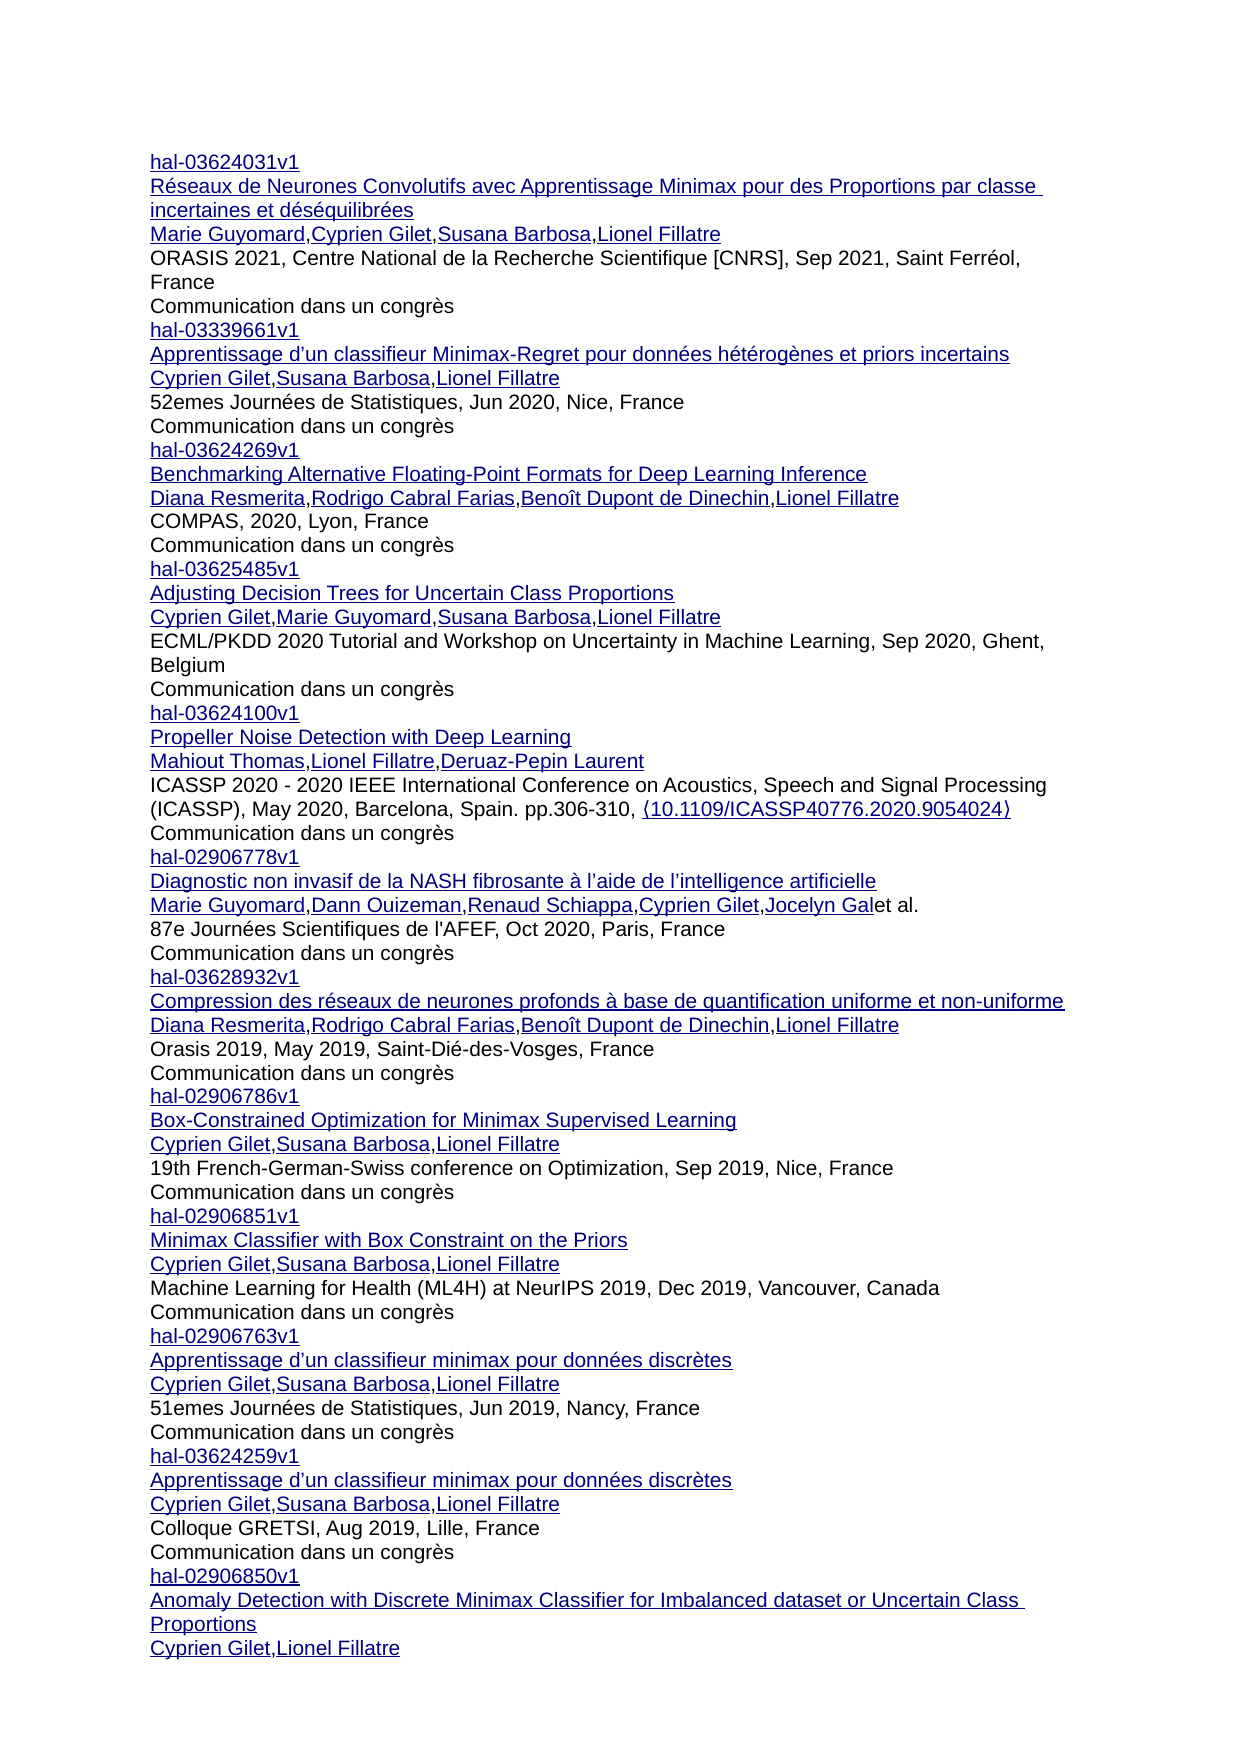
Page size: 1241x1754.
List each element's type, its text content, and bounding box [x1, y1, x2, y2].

table_cell Propeller Noise Detection with Deep Learning Mahiout Thomas,Lionel Fillatre,Deruaz-Pepin Laurent ICASSP 2020 - 2020 IEEE International Conference on Acoustics, Speech and Signal Processing (ICASSP), May 2020, Barcelona, Spain. pp.306-310, ⟨10.1109/ICASSP40776.2020.9054024⟩ Communication dans un congrès hal-02906778v1 [150, 725, 1090, 869]
table_cell Minimax Classifier with Box Constraint on the Priors Cyprien Gilet,Susana Barbosa,Lionel Fillatre Machine Learning for Health (ML4H) at NeurIPS 2019, Dec 2019, Vancouver, Canada Communication dans un congrès hal-02906763v1 [150, 1228, 1090, 1348]
table_cell Apprentissage d’un classifieur minimax pour données discrètes Cyprien Gilet,Susana Barbosa,Lionel Fillatre Colloque GRETSI, Aug 2019, Lille, France Communication dans un congrès hal-02906850v1 [150, 1468, 1090, 1587]
table_cell Apprentissage d’un classifieur minimax pour données discrètes Cyprien Gilet,Susana Barbosa,Lionel Fillatre 51emes Journées de Statistiques, Jun 2019, Nancy, France Communication dans un congrès hal-03624259v1 [150, 1348, 1090, 1468]
table_cell hal-03624031v1 [150, 150, 1090, 174]
table_cell Diagnostic non invasif de la NASH fibrosante à l’aide de l’intelligence artificielle Marie Guyomard,Dann Ouizeman,Renaud Schiappa,Cyprien Gilet,Jocelyn Galet al. 87e Journées Scientifiques de l'AFEF, Oct 2020, Paris, France Communication dans un congrès hal-03628932v1 [150, 869, 1090, 988]
table_cell Box-Constrained Optimization for Minimax Supervised Learning Cyprien Gilet,Susana Barbosa,Lionel Fillatre 19th French-German-Swiss conference on Optimization, Sep 2019, Nice, France Communication dans un congrès hal-02906851v1 [150, 1108, 1090, 1228]
table_cell Compression des réseaux de neurones profonds à base de quantification uniforme et non-uniforme Diana Resmerita,Rodrigo Cabral Farias,Benoît Dupont de Dinechin,Lionel Fillatre Orasis 2019, May 2019, Saint-Dié-des-Vosges, France Communication dans un congrès hal-02906786v1 [150, 989, 1090, 1108]
table_cell Benchmarking Alternative Floating-Point Formats for Deep Learning Inference Diana Resmerita,Rodrigo Cabral Farias,Benoît Dupont de Dinechin,Lionel Fillatre COMPAS, 2020, Lyon, France Communication dans un congrès hal-03625485v1 [150, 461, 1090, 581]
table_cell Réseaux de Neurones Convolutifs avec Apprentissage Minimax pour des Proportions par classe incertaines et déséquilibrées Marie Guyomard,Cyprien Gilet,Susana Barbosa,Lionel Fillatre ORASIS 2021, Centre National de la Recherche Scientifique [CNRS], Sep 2021, Saint Ferréol, France Communication dans un congrès hal-03339661v1 [150, 174, 1090, 342]
table_cell Apprentissage d’un classifieur Minimax-Regret pour données hétérogènes et priors incertains Cyprien Gilet,Susana Barbosa,Lionel Fillatre 52emes Journées de Statistiques, Jun 2020, Nice, France Communication dans un congrès hal-03624269v1 [150, 342, 1090, 461]
table_cell Anomaly Detection with Discrete Minimax Classifier for Imbalanced dataset or Uncertain Class Proportions Cyprien Gilet,Lionel Fillatre [150, 1588, 1090, 1659]
table_cell Adjusting Decision Trees for Uncertain Class Proportions Cyprien Gilet,Marie Guyomard,Susana Barbosa,Lionel Fillatre ECML/PKDD 2020 Tutorial and Workshop on Uncertainty in Machine Learning, Sep 2020, Ghent, Belgium Communication dans un congrès hal-03624100v1 [150, 581, 1090, 725]
